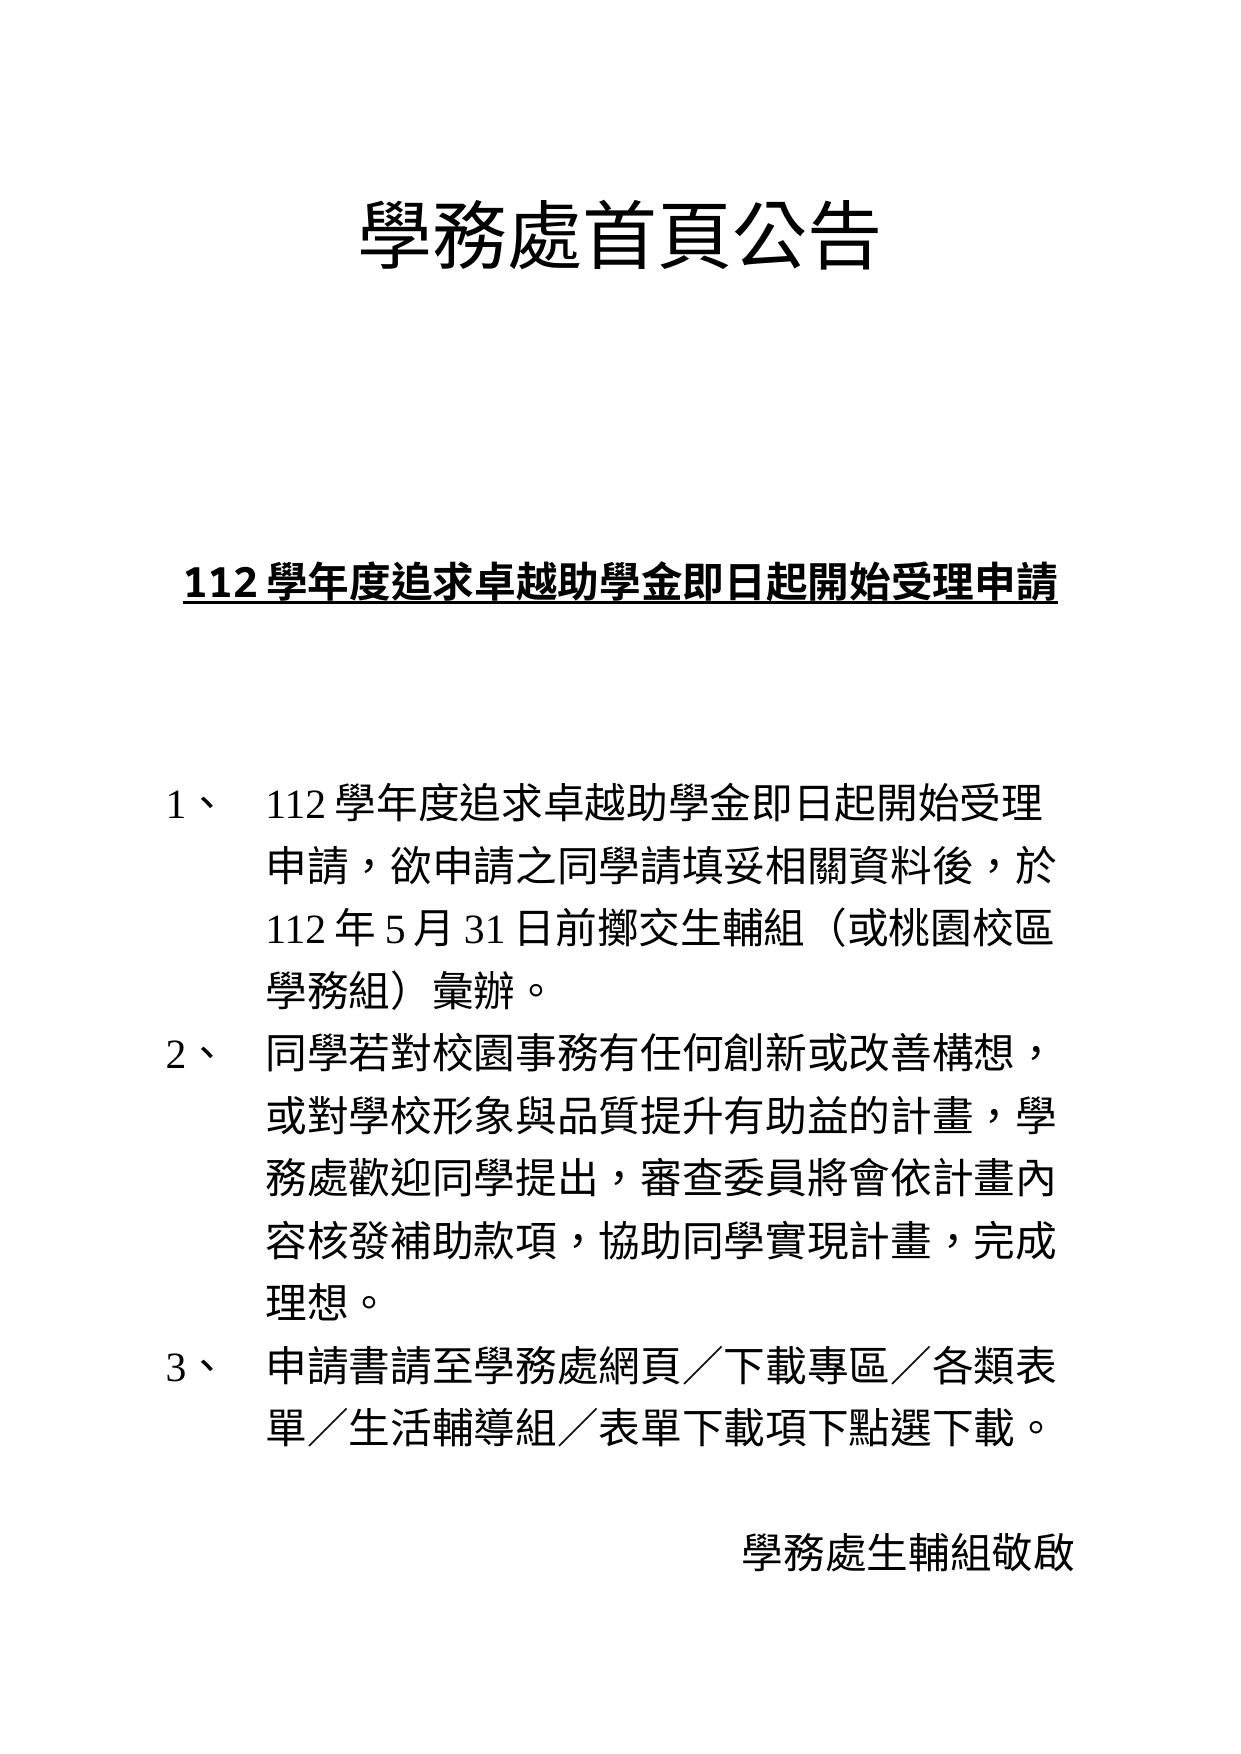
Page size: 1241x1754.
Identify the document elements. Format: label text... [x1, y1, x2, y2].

text 學務處首頁公告 [165, 158, 1075, 283]
text 112學年度追求卓越助學金即日起開始受理申請 [165, 538, 1075, 601]
list 申請書請至學務處網頁／下載專區／各類表單／生活輔導組／表單下載項下點選下載。 [165, 1322, 1075, 1447]
text 學務處生輔組敬啟 [165, 1509, 1075, 1572]
list 同學若對校園事務有任何創新或改善構想，或對學校形象與品質提升有助益的計畫，學務處歡迎同學提出，審查委員將會依計畫內容核發補助款項，協助同學實現計畫，完成理想。 [165, 1009, 1075, 1322]
list 112學年度追求卓越助學金即日起開始受理申請，欲申請之同學請填妥相關資料後，於112年5月31日前擲交生輔組（或桃園校區學務組）彙辦。 [165, 759, 1075, 1009]
